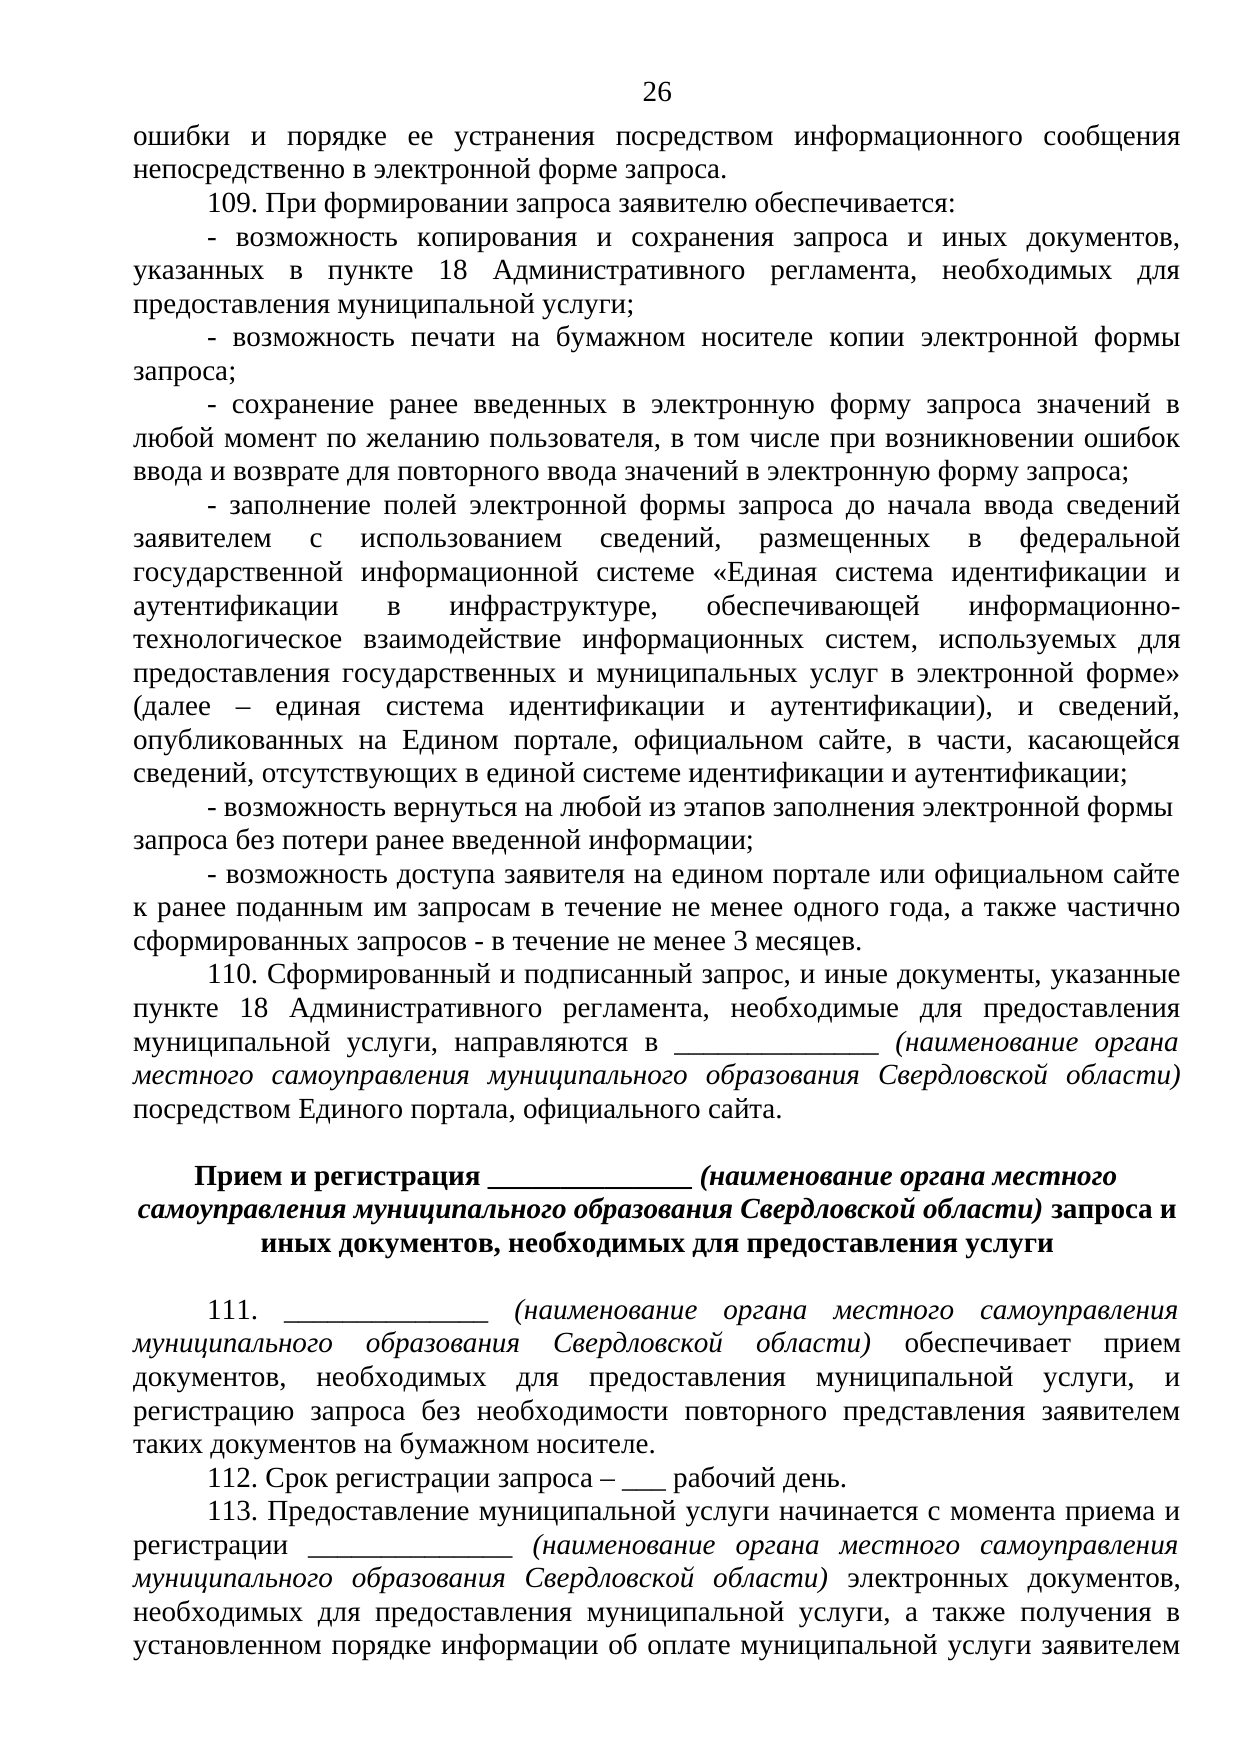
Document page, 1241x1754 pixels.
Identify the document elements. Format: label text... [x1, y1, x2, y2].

text 111. ______________ (наименование органа местного самоуправления муниципального образования Свердловской области) обеспечивает прием документов, необходимых для предоставления муниципальной услуги, и регистрацию запроса без необходимости повторного представления заявителем таких документов на бумажном носителе. [133, 1292, 1181, 1460]
text запроса без потери ранее введенной информации; [133, 822, 1181, 856]
text - возможность доступа заявителя на едином портале или официальном сайте к ранее поданным им запросам в течение не менее одного года, а также частично сформированных запросов - в течение не менее 3 месяцев. [133, 856, 1181, 957]
text - заполнение полей электронной формы запроса до начала ввода сведений заявителем с использованием сведений, размещенных в федеральной государственной информационной системе «Единая система идентификации и аутентификации в инфраструктуре, обеспечивающей информационно-технологическое взаимодействие информационных систем, используемых для предоставления государственных и муниципальных услуг в электронной форме» (далее – единая система идентификации и аутентификации), и сведений, опубликованных на Едином портале, официальном сайте, в части, касающейся сведений, отсутствующих в единой системе идентификации и аутентификации; [133, 487, 1181, 789]
text - возможность вернуться на любой из этапов заполнения электронной формы [133, 789, 1181, 822]
text - возможность копирования и сохранения запроса и иных документов, указанных в пункте 18 Административного регламента, необходимых для предоставления муниципальной услуги; [133, 219, 1181, 319]
text - возможность печати на бумажном носителе копии электронной формы запроса; [133, 319, 1181, 386]
text - сохранение ранее введенных в электронную форму запроса значений в любой момент по желанию пользователя, в том числе при возникновении ошибок ввода и возврате для повторного ввода значений в электронную форму запроса; [133, 386, 1181, 487]
text Прием и регистрация ______________ (наименование органа местного самоуправления муниципального образования Свердловской области) запроса и иных документов, необходимых для предоставления услуги [133, 1158, 1181, 1258]
text 112. Срок регистрации запроса – ___ рабочий день. [133, 1460, 1181, 1493]
text 110. Сформированный и подписанный запрос, и иные документы, указанные пункте 18 Административного регламента, необходимые для предоставления муниципальной услуги, направляются в ______________ (наименование органа местного самоуправления муниципального образования Свердловской области) посредством Единого портала, официального сайта. [133, 957, 1181, 1124]
text ошибки и порядке ее устранения посредством информационного сообщения непосредственно в электронной форме запроса. [133, 118, 1181, 185]
text 113. Предоставление муниципальной услуги начинается с момента приема и регистрации ______________ (наименование органа местного самоуправления муниципального образования Свердловской области) электронных документов, необходимых для предоставления муниципальной услуги, а также получения в установленном порядке информации об оплате муниципальной услуги заявителем [133, 1493, 1181, 1661]
text 109. При формировании запроса заявителю обеспечивается: [133, 185, 1181, 219]
